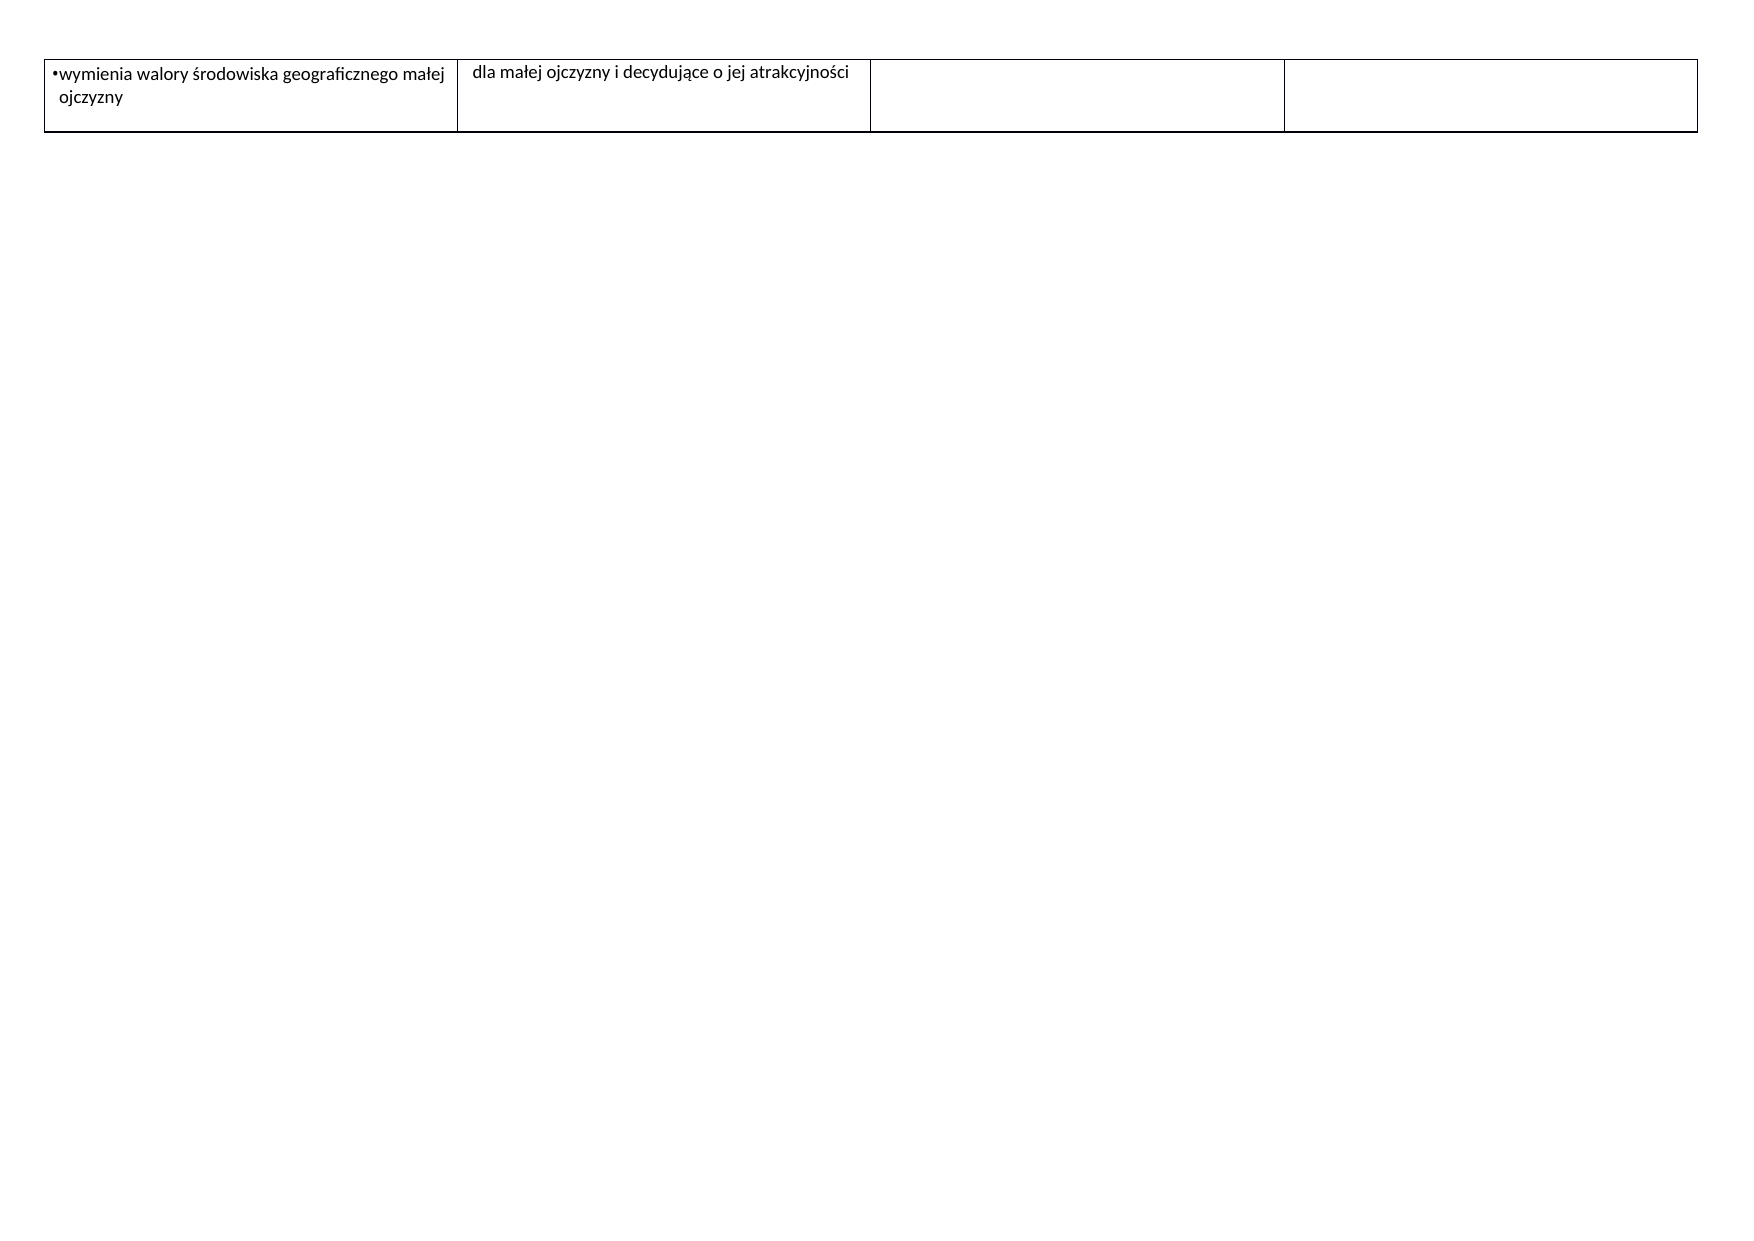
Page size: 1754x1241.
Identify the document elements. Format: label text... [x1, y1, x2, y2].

table_cell [871, 60, 1284, 131]
table_cell [1285, 60, 1697, 131]
table_cell dla małej ojczyzny i decydujące o jej atrakcyjności [458, 60, 870, 131]
table_cell Uczeń: wyjaśnia znaczenie terminu region wskazuje położenie swojego regionu na mapie ogólnogeograficznej Polski wymienia i wskazuje na mapie ogólnogeograficznej sąsiednie regiony wymienia najważniejsze walory przyrodnicze regionu wyjaśnia znaczenie terminu mała ojczyzna wskazuje na mapie ogólnogeograficznej Polski, topograficznej lub na planie miasta obszar małej ojczyzny przedstawia źródła informacji o małej ojczyźnie wymienia walory środowiska geograficznego małej ojczyzny [45, 60, 457, 131]
